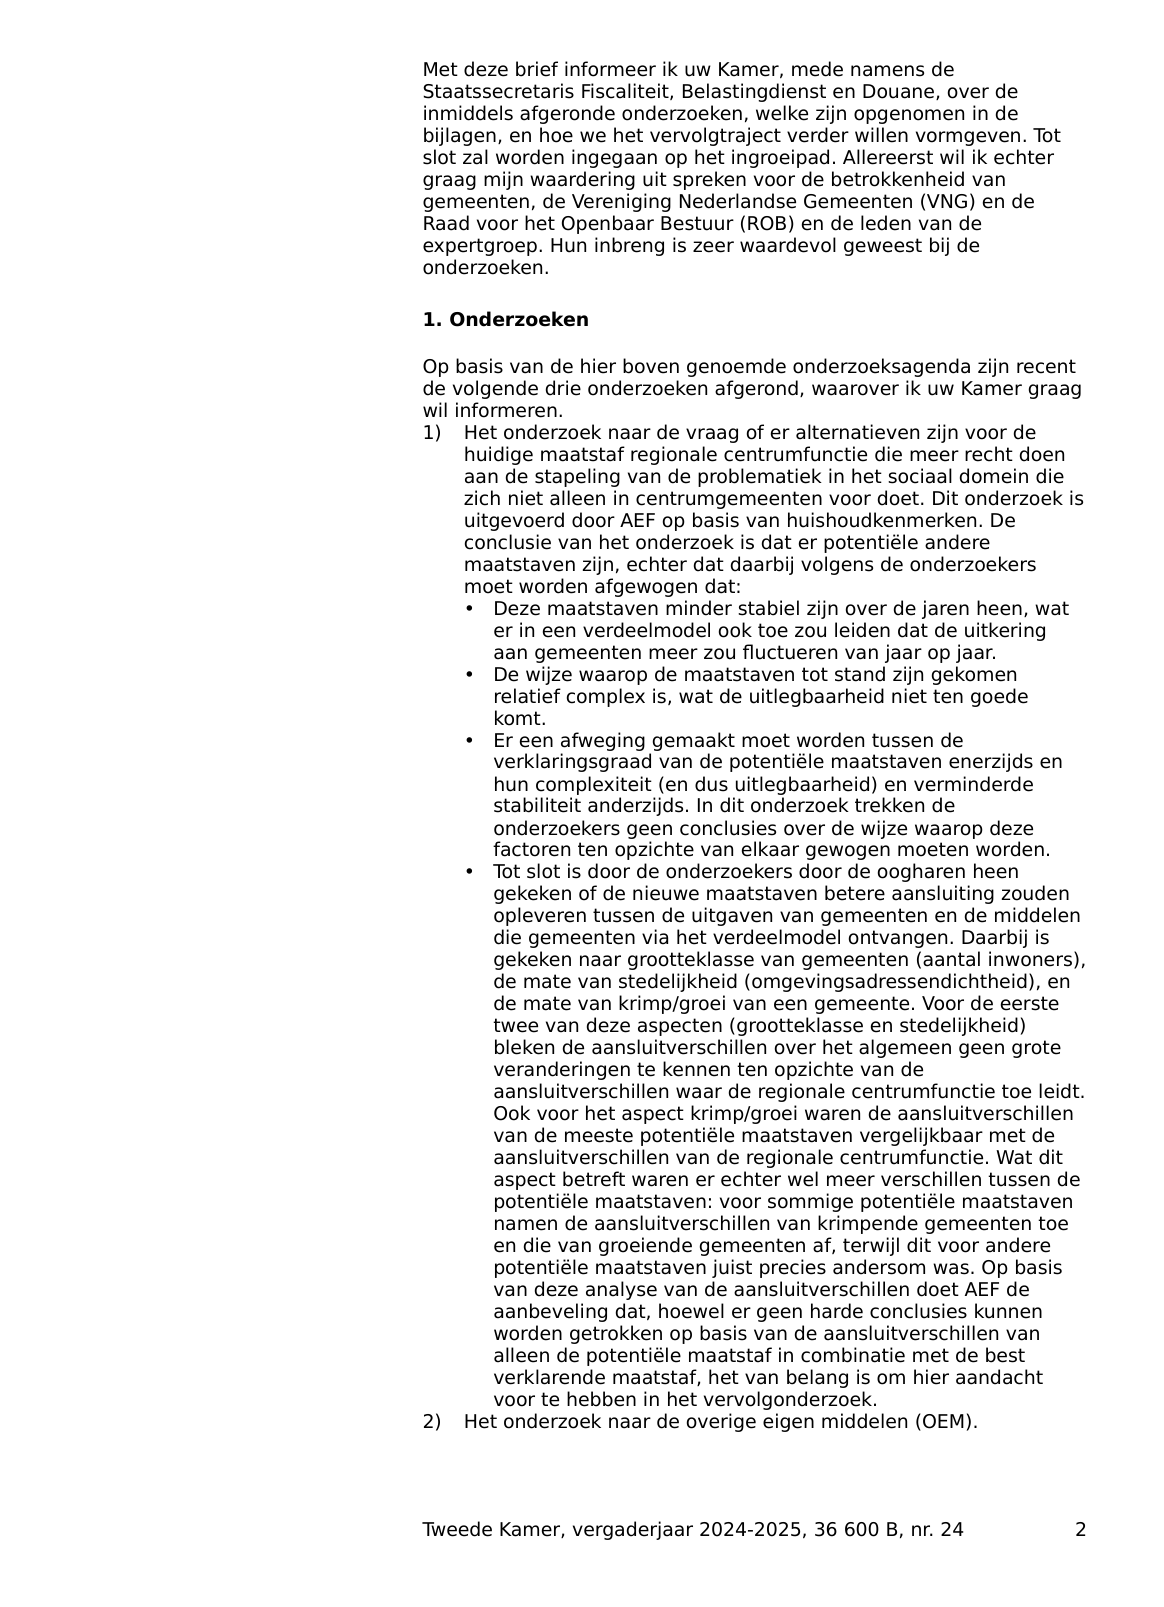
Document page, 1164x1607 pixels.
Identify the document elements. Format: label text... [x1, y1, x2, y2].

text Met deze brief informeer ik uw Kamer, mede namens de Staatssecretaris Fiscaliteit, Belastingdienst en Douane, over de inmiddels afgeronde onderzoeken, welke zijn opgenomen in de bijlagen, en hoe we het vervolgtraject verder willen vormgeven. Tot slot zal worden ingegaan op het ingroeipad. Allereerst wil ik echter graag mijn waardering uit spreken voor de betrokkenheid van gemeenten, de Vereniging Nederlandse Gemeenten (VNG) en de Raad voor het Openbaar Bestuur (ROB) en de leden van de expertgroep. Hun inbreng is zeer waardevol geweest bij de onderzoeken. [422, 59, 1087, 279]
text 2) Het onderzoek naar de overige eigen middelen (OEM). [422, 1411, 1087, 1433]
subtitle 1. Onderzoeken [422, 309, 1087, 331]
text 1) Het onderzoek naar de vraag of er alternatieven zijn voor de huidige maatstaf regionale centrumfunctie die meer recht doen aan de stapeling van de problematiek in het sociaal domein die zich niet alleen in centrumgemeenten voor doet. Dit onderzoek is uitgevoerd door AEF op basis van huishoudkenmerken. De conclusie van het onderzoek is dat er potentiële andere maatstaven zijn, echter dat daarbij volgens de onderzoekers moet worden afgewogen dat: [422, 422, 1087, 598]
text Op basis van de hier boven genoemde onderzoeksagenda zijn recent de volgende drie onderzoeken afgerond, waarover ik uw Kamer graag wil informeren. [422, 356, 1087, 422]
text • De wijze waarop de maatstaven tot stand zijn gekomen relatief complex is, wat de uitlegbaarheid niet ten goede komt. [464, 663, 1087, 729]
text • Deze maatstaven minder stabiel zijn over de jaren heen, wat er in een verdeelmodel ook toe zou leiden dat de uitkering aan gemeenten meer zou fluctueren van jaar op jaar. [464, 598, 1087, 663]
text • Tot slot is door de onderzoekers door de oogharen heen gekeken of de nieuwe maatstaven betere aansluiting zouden opleveren tussen de uitgaven van gemeenten en de middelen die gemeenten via het verdeelmodel ontvangen. Daarbij is gekeken naar grootteklasse van gemeenten (aantal inwoners), de mate van stedelijkheid (omgevingsadressendichtheid), en de mate van krimp/groei van een gemeente. Voor de eerste twee van deze aspecten (grootteklasse en stedelijkheid) bleken de aansluitverschillen over het algemeen geen grote veranderingen te kennen ten opzichte van de aansluitverschillen waar de regionale centrumfunctie toe leidt. Ook voor het aspect krimp/groei waren de aansluitverschillen van de meeste potentiële maatstaven vergelijkbaar met de aansluitverschillen van de regionale centrumfunctie. Wat dit aspect betreft waren er echter wel meer verschillen tussen de potentiële maatstaven: voor sommige potentiële maatstaven namen de aansluitverschillen van krimpende gemeenten toe en die van groeiende gemeenten af, terwijl dit voor andere potentiële maatstaven juist precies andersom was. Op basis van deze analyse van de aansluitverschillen doet AEF de aanbeveling dat, hoewel er geen harde conclusies kunnen worden getrokken op basis van de aansluitverschillen van alleen de potentiële maatstaf in combinatie met de best verklarende maatstaf, het van belang is om hier aandacht voor te hebben in het vervolgonderzoek. [464, 861, 1087, 1411]
text • Er een afweging gemaakt moet worden tussen de verklaringsgraad van de potentiële maatstaven enerzijds en hun complexiteit (en dus uitlegbaarheid) en verminderde stabiliteit anderzijds. In dit onderzoek trekken de onderzoekers geen conclusies over de wijze waarop deze factoren ten opzichte van elkaar gewogen moeten worden. [464, 729, 1087, 861]
